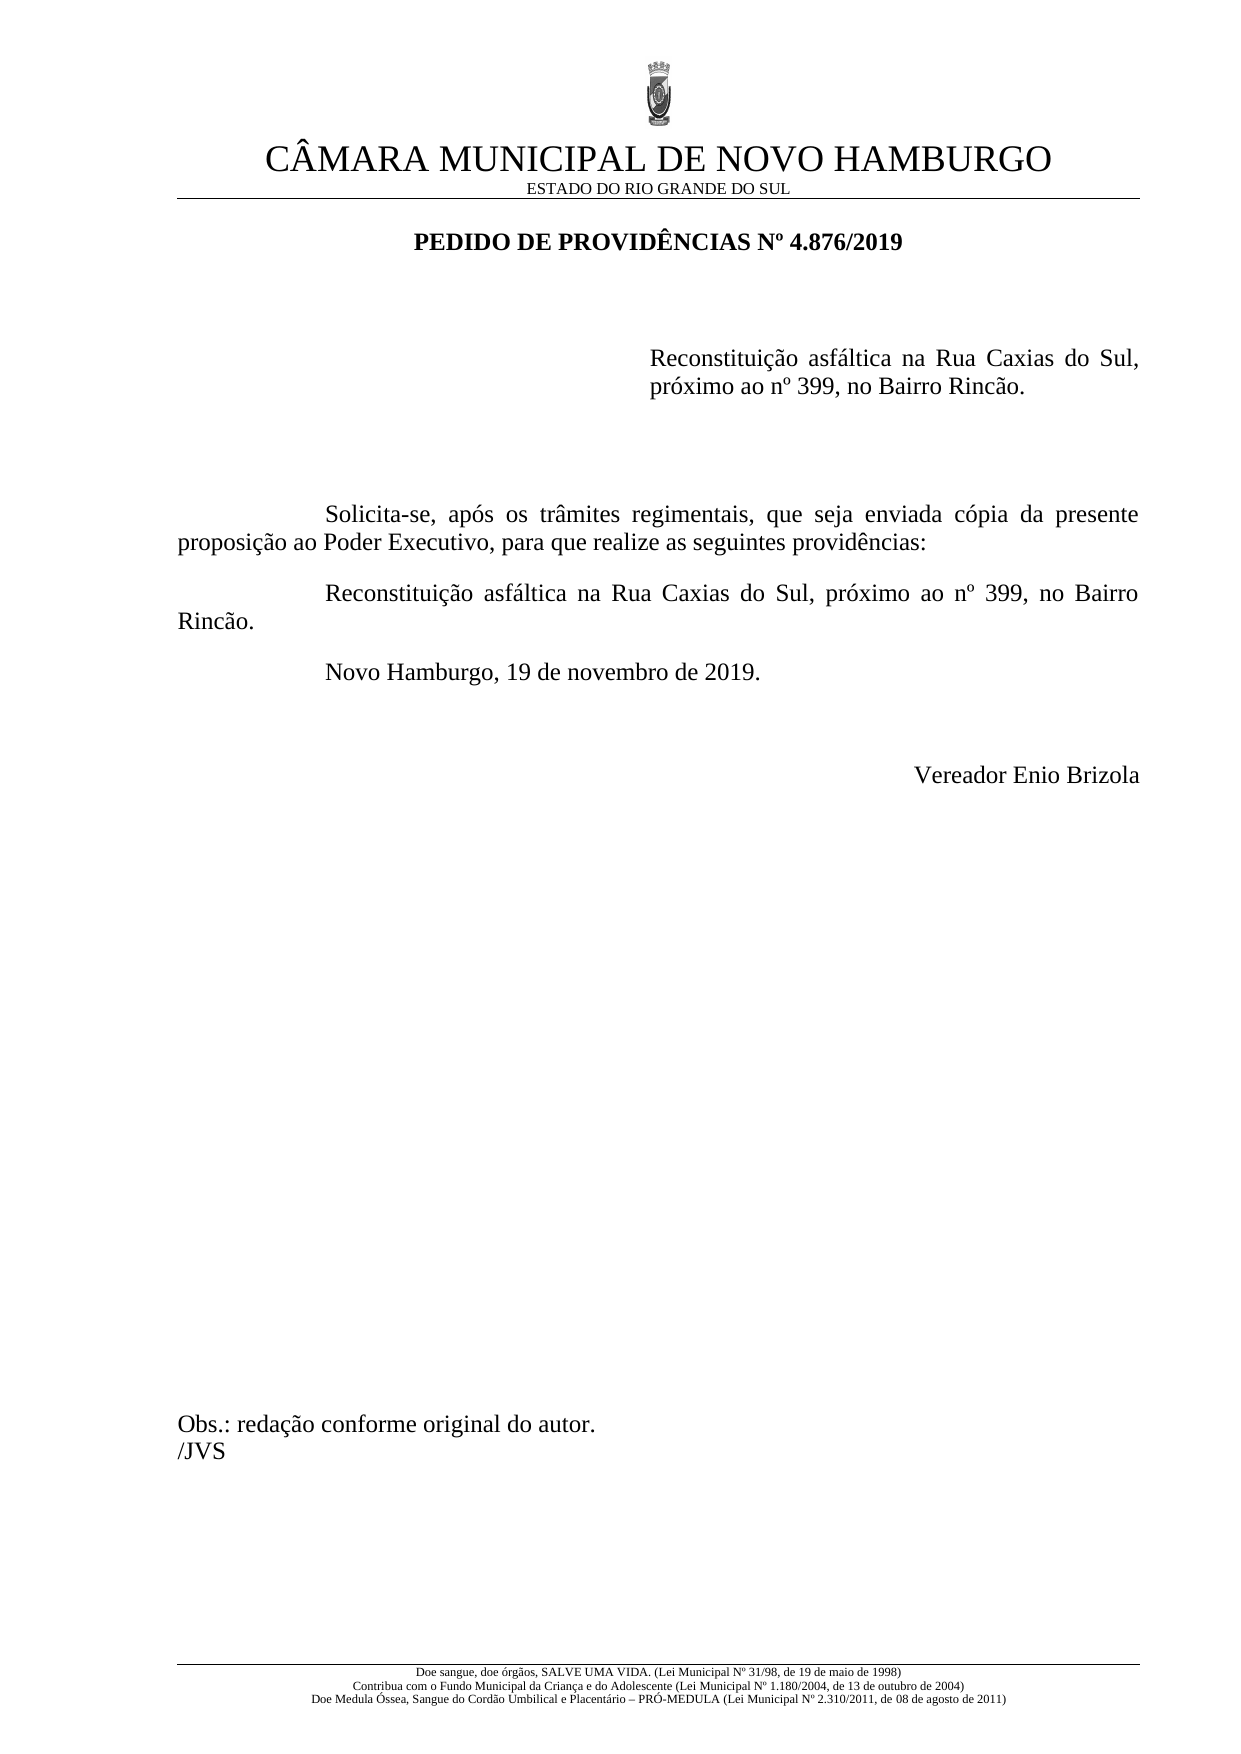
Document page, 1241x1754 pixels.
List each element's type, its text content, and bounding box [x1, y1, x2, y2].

text /JVS [177, 1437, 1140, 1465]
text Solicita-se, após os trâmites regimentais, que seja enviada cópia da presente proposição ao Poder Executivo, para que realize as seguintes providências: [177, 500, 1140, 556]
text Vereador Enio Brizola [177, 761, 1140, 788]
text PEDIDO DE PROVIDÊNCIAS Nº 4.876/2019 [177, 228, 1140, 256]
text Obs.: redação conforme original do autor. [177, 1410, 1140, 1437]
text Reconstituição asfáltica na Rua Caxias do Sul, próximo ao nº 399, no Bairro Rincão. [177, 579, 1140, 635]
text Novo Hamburgo, 19 de novembro de 2019. [177, 658, 1140, 686]
text Reconstituição asfáltica na Rua Caxias do Sul, próximo ao nº 399, no Bairro Rincão. [649, 344, 1140, 400]
